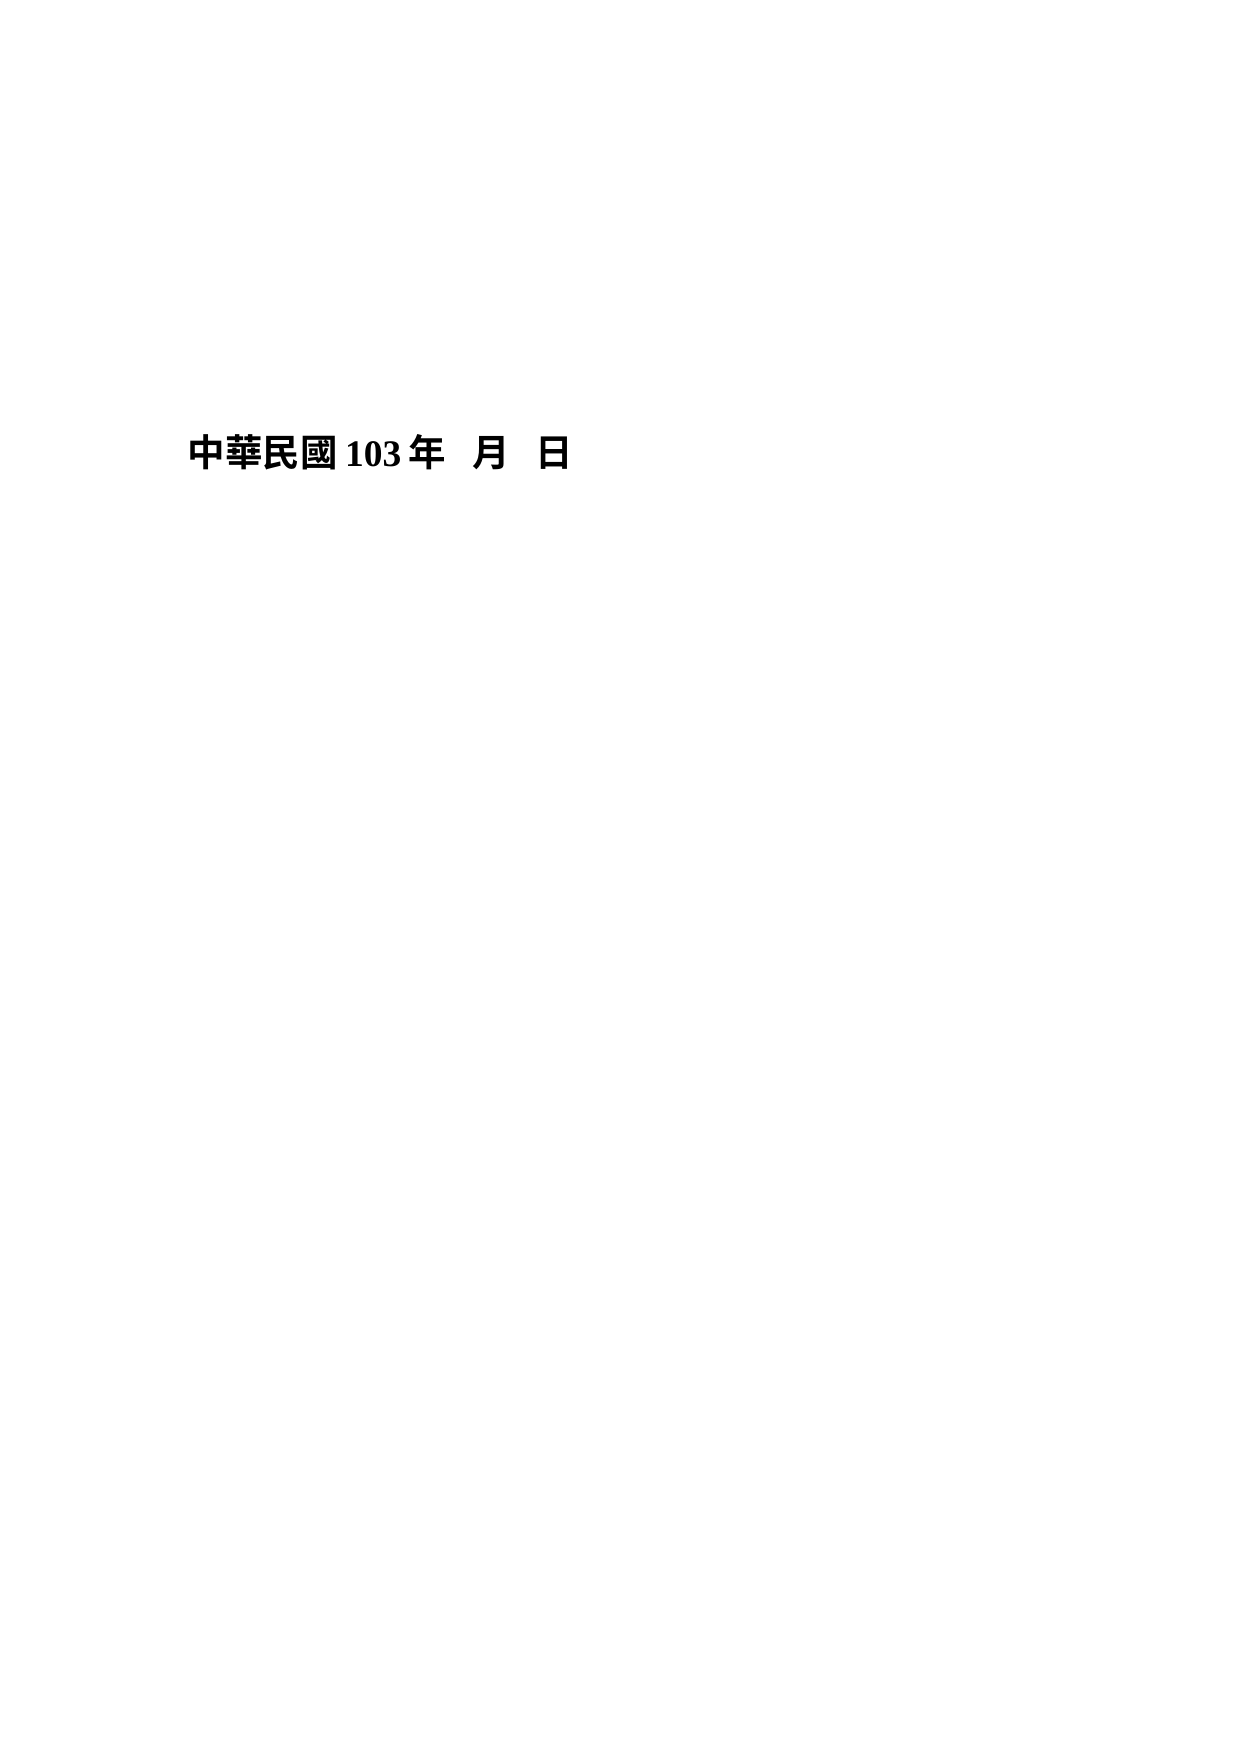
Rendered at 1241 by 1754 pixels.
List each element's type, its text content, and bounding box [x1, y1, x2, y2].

text 中華民國103年 月 日 [187, 408, 1048, 471]
